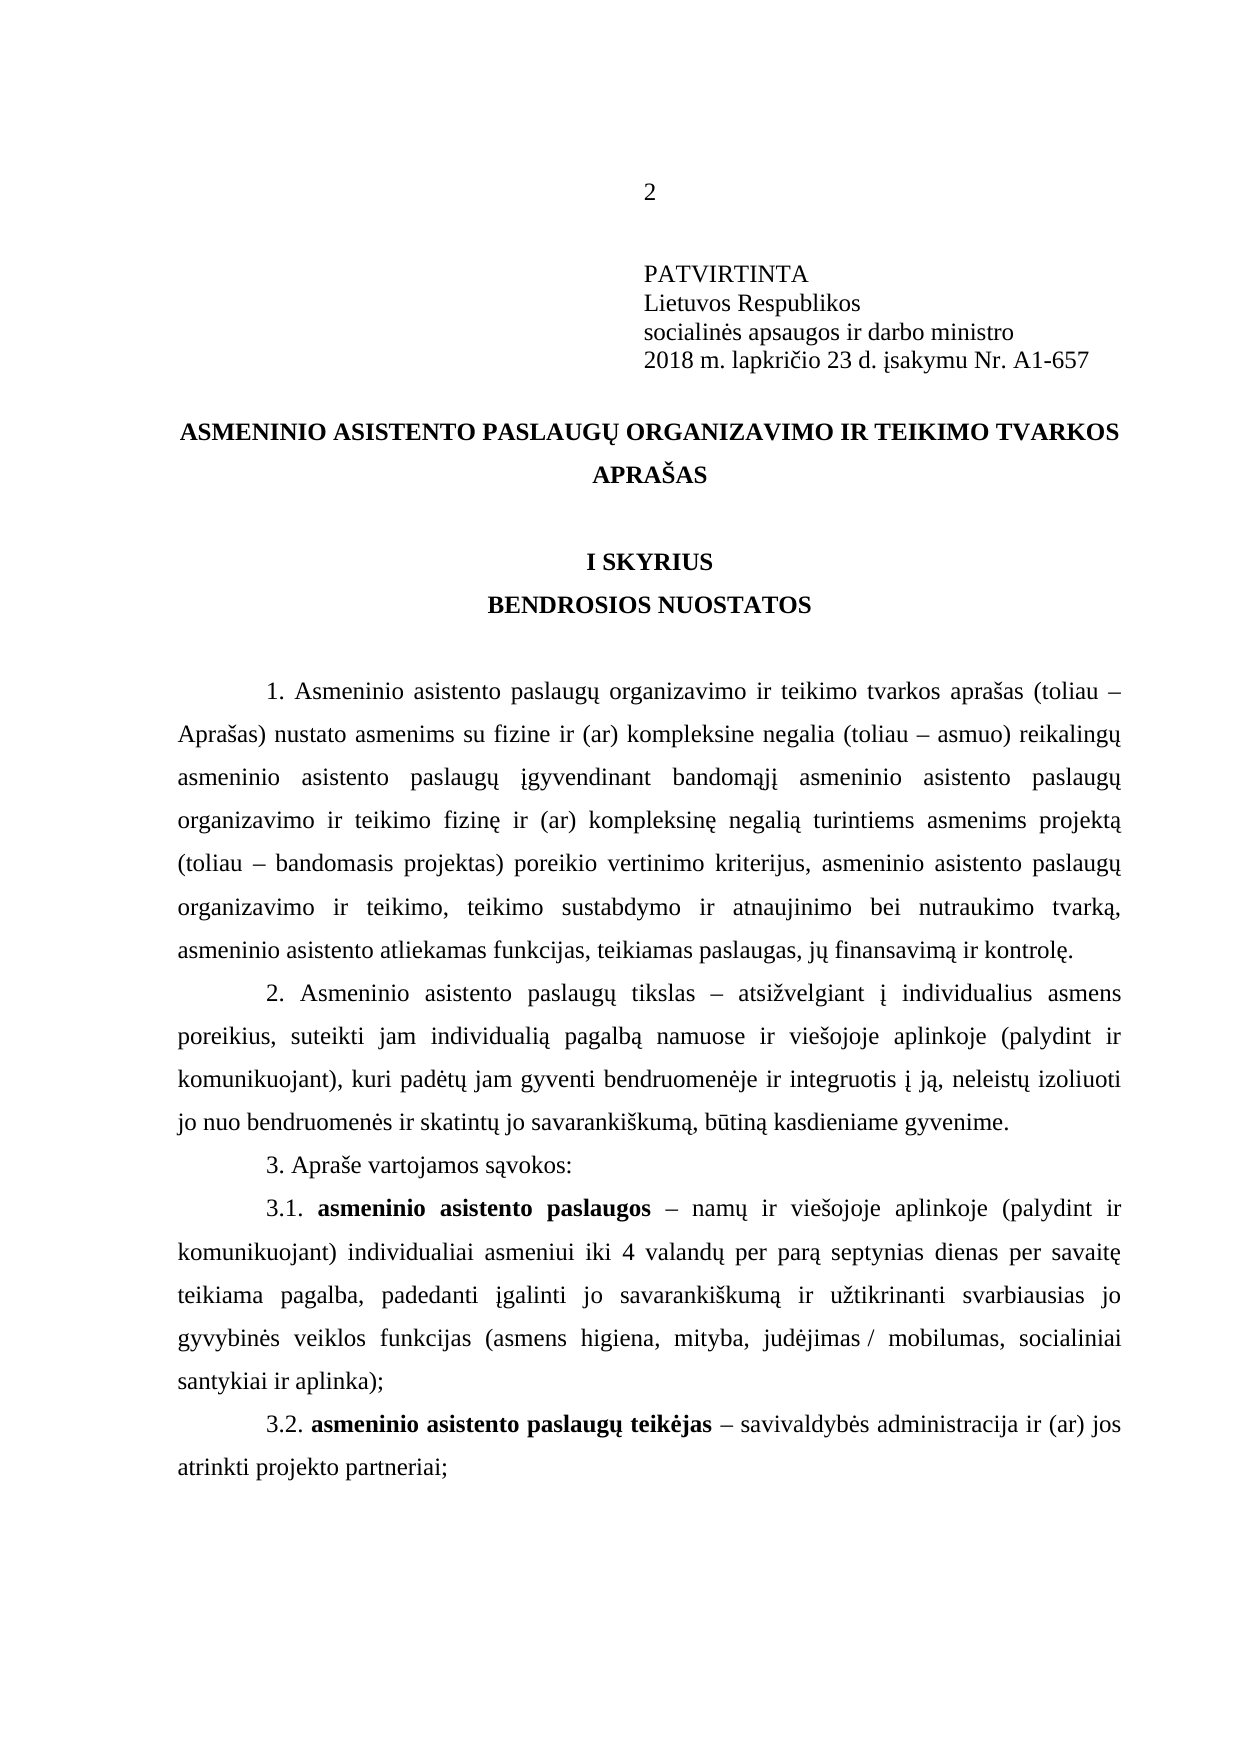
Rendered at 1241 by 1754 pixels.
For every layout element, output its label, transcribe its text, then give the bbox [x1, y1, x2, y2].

text I SKYRIUS [177, 547, 1122, 575]
text ASMENINIO ASISTENTO PASLAUGŲ ORGANIZAVIMO IR TEIKIMO TVARKOS APRAŠAS [177, 417, 1122, 489]
text PATVIRTINTA [643, 259, 1122, 288]
text 3.1. asmeninio asistento paslaugos – namų ir viešojoje aplinkoje (palydint ir komunikuojant) individualiai asmeniui iki 4 valandų per parą septynias dienas per savaitę teikiama pagalba, padedanti įgalinti jo savarankiškumą ir užtikrinanti svarbiausias jo gyvybinės veiklos funkcijas (asmens higiena, mityba, judėjimas / mobilumas, socialiniai santykiai ir aplinka); [177, 1193, 1122, 1395]
text 1. Asmeninio asistento paslaugų organizavimo ir teikimo tvarkos aprašas (toliau – Aprašas) nustato asmenims su fizine ir (ar) kompleksine negalia (toliau – asmuo) reikalingų asmeninio asistento paslaugų įgyvendinant bandomąjį asmeninio asistento paslaugų organizavimo ir teikimo fizinę ir (ar) kompleksinę negalią turintiems asmenims projektą (toliau – bandomasis projektas) poreikio vertinimo kriterijus, asmeninio asistento paslaugų organizavimo ir teikimo, teikimo sustabdymo ir atnaujinimo bei nutraukimo tvarką, asmeninio asistento atliekamas funkcijas, teikiamas paslaugas, jų finansavimą ir kontrolę. [177, 676, 1122, 963]
text 3. Apraše vartojamos sąvokos: [177, 1150, 1122, 1179]
text 2018 m. lapkričio 23 d. įsakymu Nr. A1-657 [643, 345, 1122, 374]
text BENDROSIOS NUOSTATOS [177, 590, 1122, 618]
text Lietuvos Respublikos [643, 288, 1122, 317]
text 3.2. asmeninio asistento paslaugų teikėjas – savivaldybės administracija ir (ar) jos atrinkti projekto partneriai; [177, 1409, 1122, 1481]
text socialinės apsaugos ir darbo ministro [643, 317, 1122, 345]
text 2. Asmeninio asistento paslaugų tikslas – atsižvelgiant į individualius asmens poreikius, suteikti jam individualią pagalbą namuose ir viešojoje aplinkoje (palydint ir komunikuojant), kuri padėtų jam gyventi bendruomenėje ir integruotis į ją, neleistų izoliuoti jo nuo bendruomenės ir skatintų jo savarankiškumą, būtiną kasdieniame gyvenime. [177, 978, 1122, 1136]
